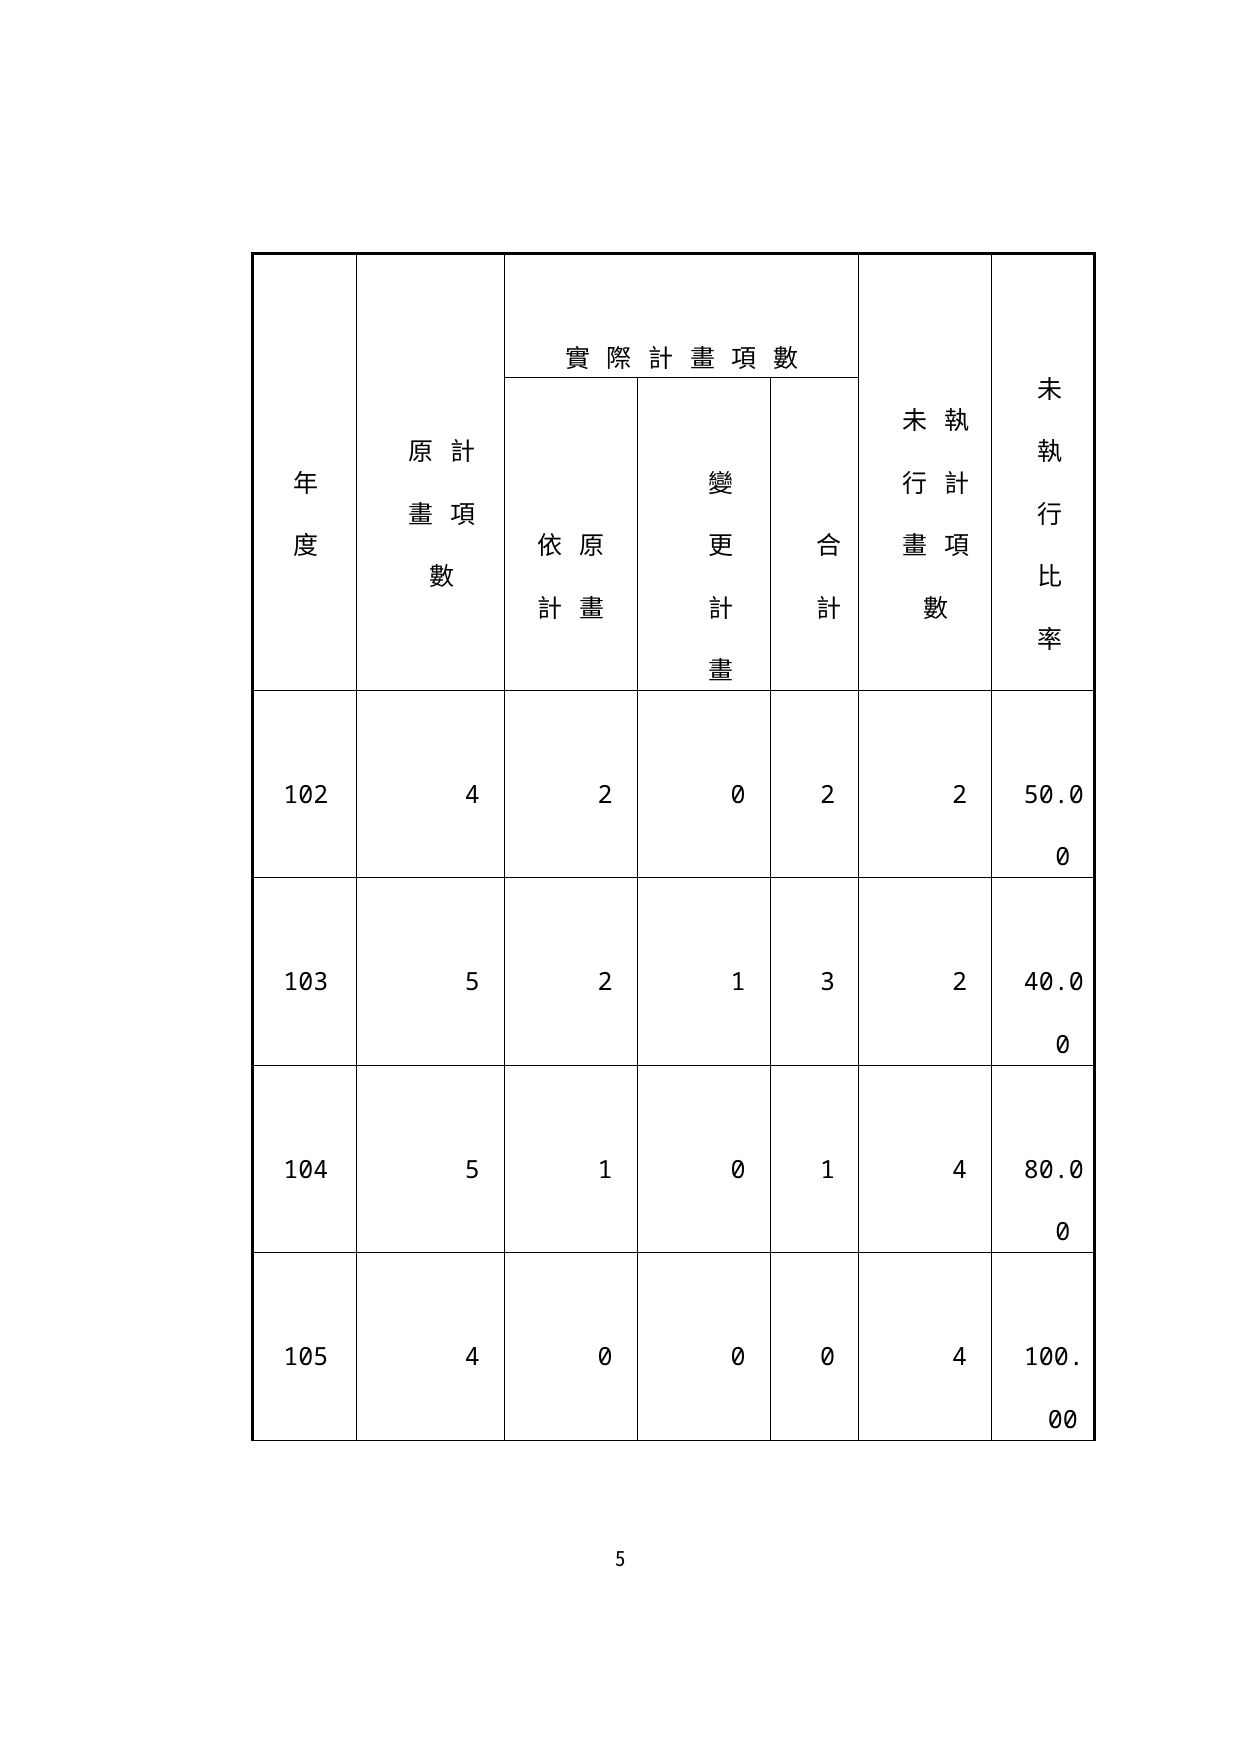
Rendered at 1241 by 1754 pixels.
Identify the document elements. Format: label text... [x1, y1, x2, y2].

table_cell 4 [357, 691, 504, 877]
table_cell 0 [638, 1066, 770, 1252]
table_cell 4 [859, 1066, 991, 1252]
table_header 年度 [254, 255, 356, 689]
table_cell 50.00 [992, 691, 1093, 877]
table_cell 0 [638, 1253, 770, 1439]
table_cell 5 [357, 878, 504, 1064]
table_header 未執行計畫項數 [859, 255, 991, 689]
table_cell 1 [638, 878, 770, 1064]
table_cell 2 [505, 691, 637, 877]
table_cell 40.00 [992, 878, 1093, 1064]
table_cell 105 [254, 1253, 356, 1439]
table_cell 3 [771, 878, 858, 1064]
table_header 實際計畫項數 [505, 255, 858, 377]
table_cell 合計 [771, 378, 858, 689]
table_cell 2 [859, 691, 991, 877]
table_cell 4 [357, 1253, 504, 1439]
table_header 未執行比率 [992, 255, 1093, 689]
table_cell 4 [859, 1253, 991, 1439]
table_cell 2 [771, 691, 858, 877]
table_cell 變更計畫 [638, 378, 770, 689]
table_cell 0 [771, 1253, 858, 1439]
table_cell 80.00 [992, 1066, 1093, 1252]
table_cell 2 [859, 878, 991, 1064]
table_cell 依原計畫 [505, 378, 637, 689]
table_cell 104 [254, 1066, 356, 1252]
table_header 原計畫項數 [357, 255, 504, 689]
table_cell 0 [638, 691, 770, 877]
table_cell 100.00 [992, 1253, 1093, 1439]
table_cell 102 [254, 691, 356, 877]
table_cell 1 [505, 1066, 637, 1252]
table_cell 5 [357, 1066, 504, 1252]
table_cell 103 [254, 878, 356, 1064]
table_cell 1 [771, 1066, 858, 1252]
table_cell 2 [505, 878, 637, 1064]
table_cell 0 [505, 1253, 637, 1439]
